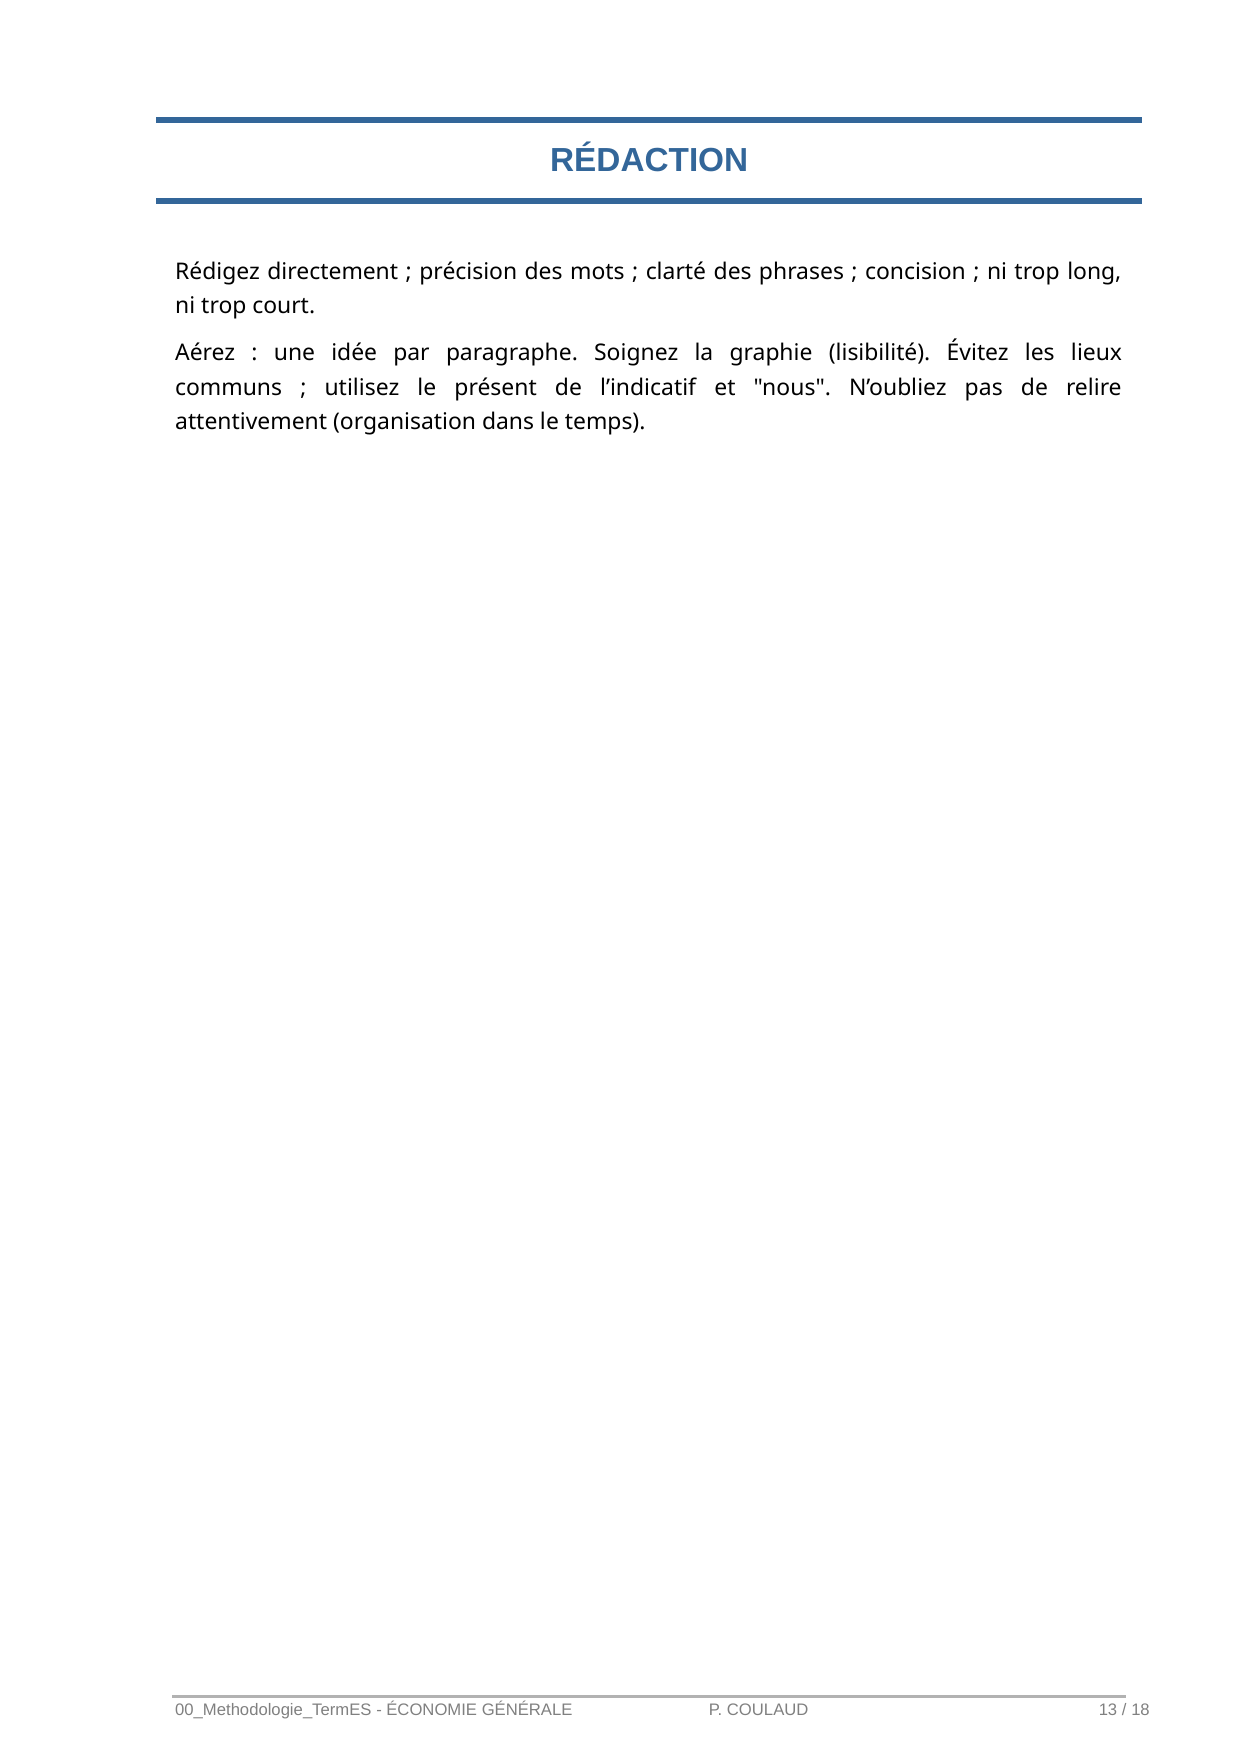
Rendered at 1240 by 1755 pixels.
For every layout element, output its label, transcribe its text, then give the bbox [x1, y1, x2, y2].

text Aérez : une idée par paragraphe. Soignez la graphie (lisibilité). Évitez les lieux communs ; utilisez le présent de l’indicatif et "nous". N’oubliez pas de relire attentivement (organisation dans le temps). [175, 336, 1123, 436]
text Rédigez directement ; précision des mots ; clarté des phrases ; concision ; ni trop long, ni trop court. [175, 255, 1123, 321]
subtitle Rédaction [156, 123, 1142, 198]
